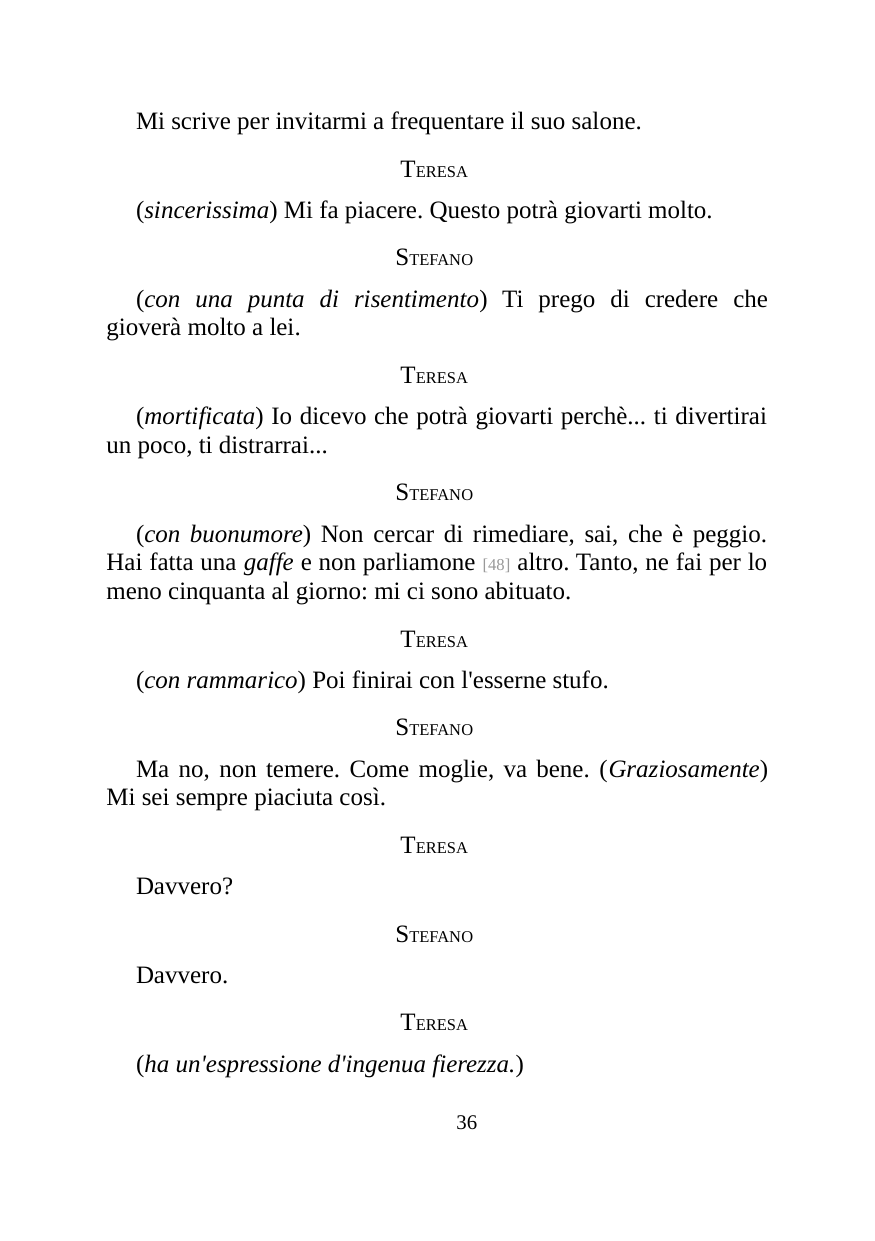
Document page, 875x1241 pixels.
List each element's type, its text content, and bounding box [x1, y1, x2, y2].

text Teresa [106, 624, 768, 652]
text Davvero. [106, 960, 768, 989]
text Teresa [106, 1007, 768, 1036]
text Stefano [106, 242, 768, 271]
text Stefano [106, 919, 768, 947]
text Teresa [106, 154, 768, 182]
text (sincerissima) Mi fa piacere. Questo potrà giovarti molto. [106, 195, 768, 224]
text Davvero? [106, 871, 768, 900]
text (con una punta di risentimento) Ti prego di credere che gioverà molto a lei. [106, 284, 768, 341]
text Mi scrive per invitarmi a frequentare il suo salone. [106, 106, 768, 135]
text (con rammarico) Poi finirai con l'esserne stufo. [106, 665, 768, 694]
text (mortificata) Io dicevo che potrà giovarti perchè... ti divertirai un poco, ti distrarrai... [106, 401, 768, 459]
text Ma no, non temere. Come moglie, va bene. (Graziosamente) Mi sei sempre piaciuta così. [106, 754, 768, 811]
text Teresa [106, 830, 768, 859]
text Teresa [106, 360, 768, 389]
text (ha un'espressione d'ingenua fierezza.) [106, 1049, 768, 1077]
text Stefano [106, 477, 768, 506]
text (con buonumore) Non cercar di rimediare, sai, che è peggio. Hai fatta una gaffe e non parliamone [48] altro. Tanto, ne fai per lo meno cinquanta al giorno: mi ci sono abituato. [106, 519, 768, 605]
text Stefano [106, 712, 768, 741]
